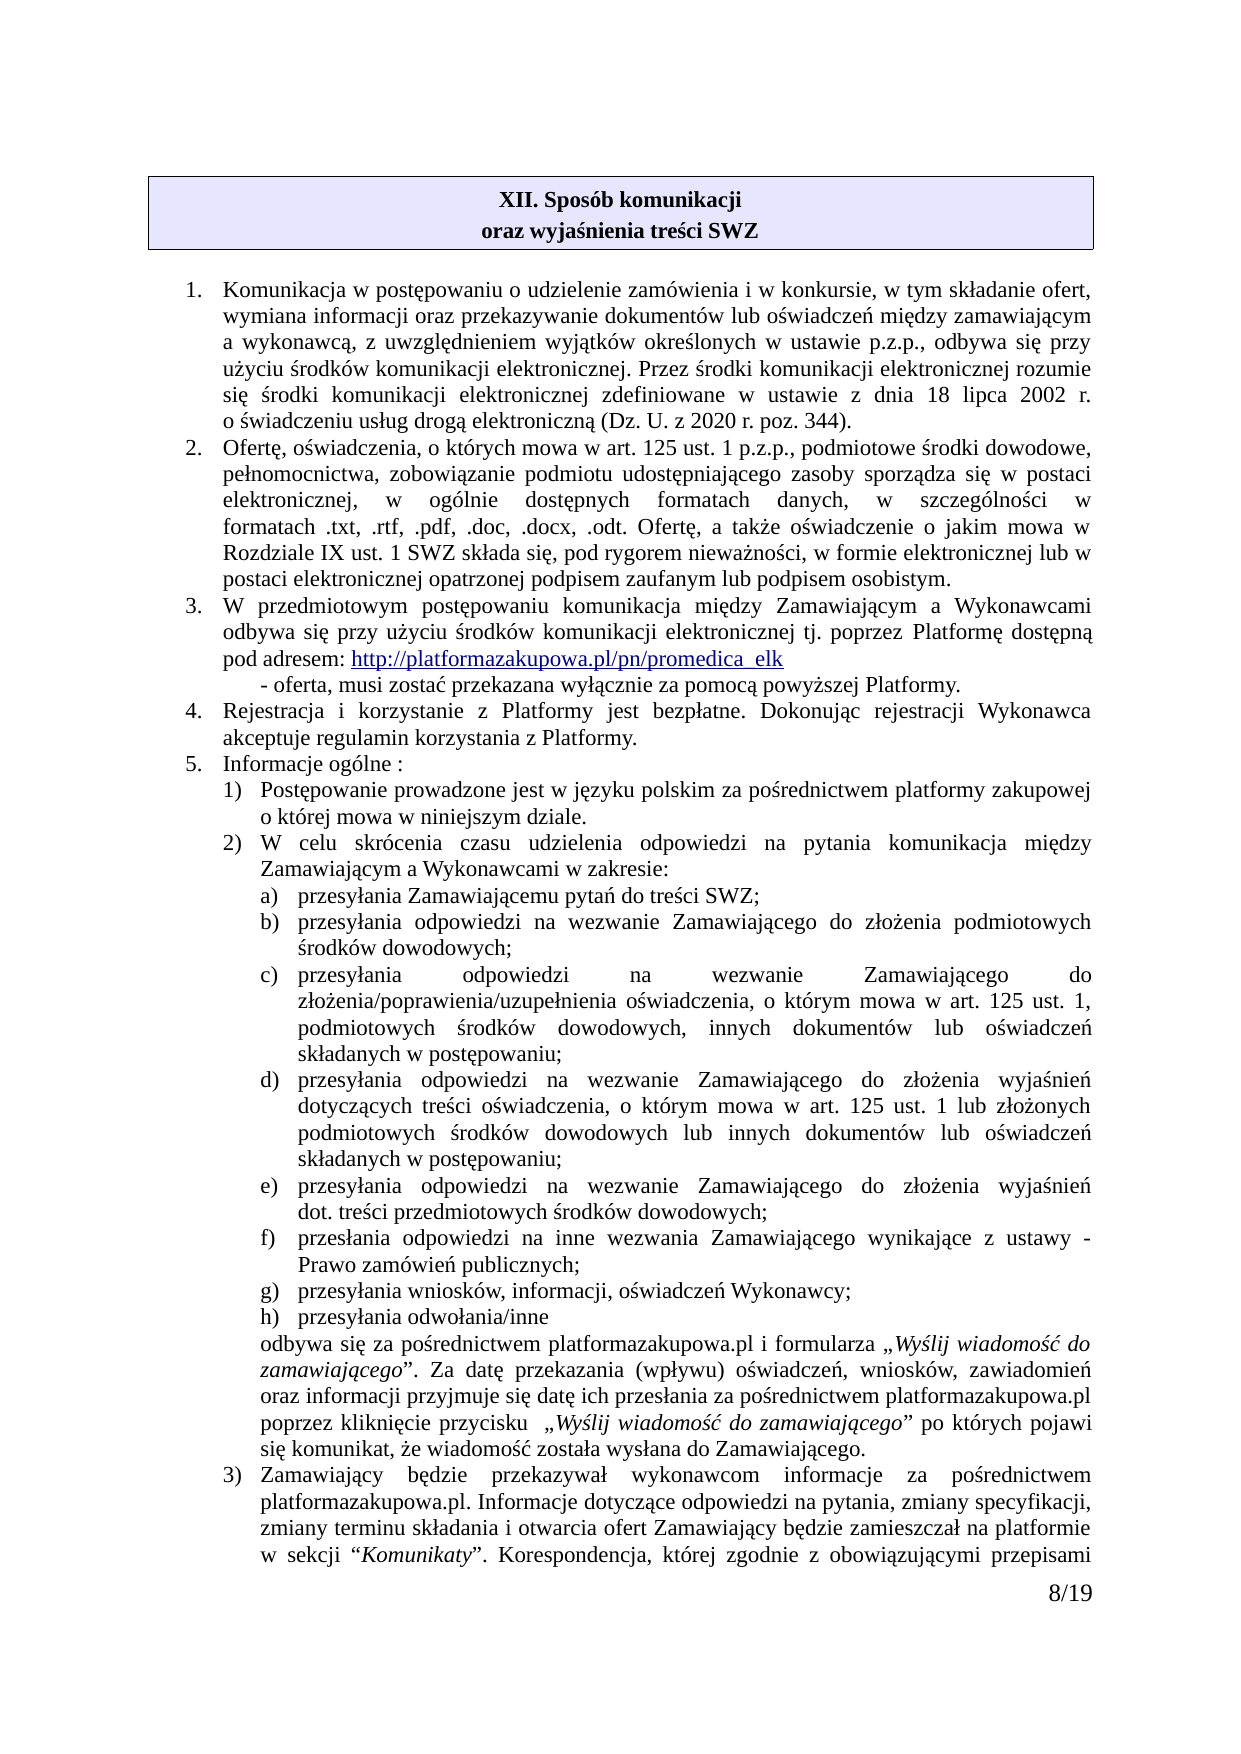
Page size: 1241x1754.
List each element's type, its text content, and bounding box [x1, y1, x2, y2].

list - oferta, musi zostać przekazana wyłącznie za pomocą powyższej Platformy. [223, 671, 1093, 697]
list Zamawiający będzie przekazywał wykonawcom informacje za pośrednictwem platformazakupowa.pl. Informacje dotyczące odpowiedzi na pytania, zmiany specyfikacji, zmiany terminu składania i otwarcia ofert Zamawiający będzie zamieszczał na platformie w sekcji “Komunikaty”. Korespondencja, której zgodnie z obowiązującymi przepisami [223, 1462, 1093, 1567]
list przesyłania odwołania/inne [260, 1303, 1093, 1330]
list przesyłania Zamawiającemu pytań do treści SWZ; [260, 882, 1093, 908]
table_header XII. Sposób komunikacji oraz wyjaśnienia treści SWZ [149, 177, 1093, 249]
list Informacje ogólne : [185, 750, 1093, 776]
list Ofertę, oświadczenia, o których mowa w art. 125 ust. 1 p.z.p., podmiotowe środki dowodowe, pełnomocnictwa, zobowiązanie podmiotu udostępniającego zasoby sporządza się w postaci elektronicznej, w ogólnie dostępnych formatach danych, w szczególności w formatach .txt, .rtf, .pdf, .doc, .docx, .odt. Ofertę, a także oświadczenie o jakim mowa w Rozdziale IX ust. 1 SWZ składa się, pod rygorem nieważności, w formie elektronicznej lub w postaci elektronicznej opatrzonej podpisem zaufanym lub podpisem osobistym. [185, 434, 1093, 592]
list W celu skrócenia czasu udzielenia odpowiedzi na pytania komunikacja między Zamawiającym a Wykonawcami w zakresie: [223, 829, 1093, 882]
list przesłania odpowiedzi na inne wezwania Zamawiającego wynikające z ustawy - Prawo zamówień publicznych; [260, 1224, 1093, 1277]
list Komunikacja w postępowaniu o udzielenie zamówienia i w konkursie, w tym składanie ofert, wymiana informacji oraz przekazywanie dokumentów lub oświadczeń między zamawiającym a wykonawcą, z uwzględnieniem wyjątków określonych w ustawie p.z.p., odbywa się przy użyciu środków komunikacji elektronicznej. Przez środki komunikacji elektronicznej rozumie się środki komunikacji elektronicznej zdefiniowane w ustawie z dnia 18 lipca 2002 r. o świadczeniu usług drogą elektroniczną (Dz. U. z 2020 r. poz. 344). [185, 276, 1093, 434]
list przesyłania odpowiedzi na wezwanie Zamawiającego do złożenia wyjaśnień dotyczących treści oświadczenia, o którym mowa w art. 125 ust. 1 lub złożonych podmiotowych środków dowodowych lub innych dokumentów lub oświadczeń składanych w postępowaniu; [260, 1066, 1093, 1172]
list przesyłania wniosków, informacji, oświadczeń Wykonawcy; [260, 1277, 1093, 1303]
list W przedmiotowym postępowaniu komunikacja między Zamawiającym a Wykonawcami odbywa się przy użyciu środków komunikacji elektronicznej tj. poprzez Platformę dostępną pod adresem: http://platformazakupowa.pl/pn/promedica_elk [185, 592, 1093, 671]
list Rejestracja i korzystanie z Platformy jest bezpłatne. Dokonując rejestracji Wykonawca akceptuje regulamin korzystania z Platformy. [185, 697, 1093, 750]
list przesyłania odpowiedzi na wezwanie Zamawiającego do złożenia podmiotowych środków dowodowych; [260, 908, 1093, 961]
list przesyłania odpowiedzi na wezwanie Zamawiającego do złożenia wyjaśnień dot. treści przedmiotowych środków dowodowych; [260, 1172, 1093, 1224]
list odbywa się za pośrednictwem platformazakupowa.pl i formularza „Wyślij wiadomość do zamawiającego”. Za datę przekazania (wpływu) oświadczeń, wniosków, zawiadomień oraz informacji przyjmuje się datę ich przesłania za pośrednictwem platformazakupowa.pl poprzez kliknięcie przycisku „Wyślij wiadomość do zamawiającego” po których pojawi się komunikat, że wiadomość została wysłana do Zamawiającego. [223, 1330, 1093, 1462]
list przesyłania odpowiedzi na wezwanie Zamawiającego do złożenia/poprawienia/uzupełnienia oświadczenia, o którym mowa w art. 125 ust. 1, podmiotowych środków dowodowych, innych dokumentów lub oświadczeń składanych w postępowaniu; [260, 961, 1093, 1066]
list Postępowanie prowadzone jest w języku polskim za pośrednictwem platformy zakupowej o której mowa w niniejszym dziale. [223, 776, 1093, 829]
